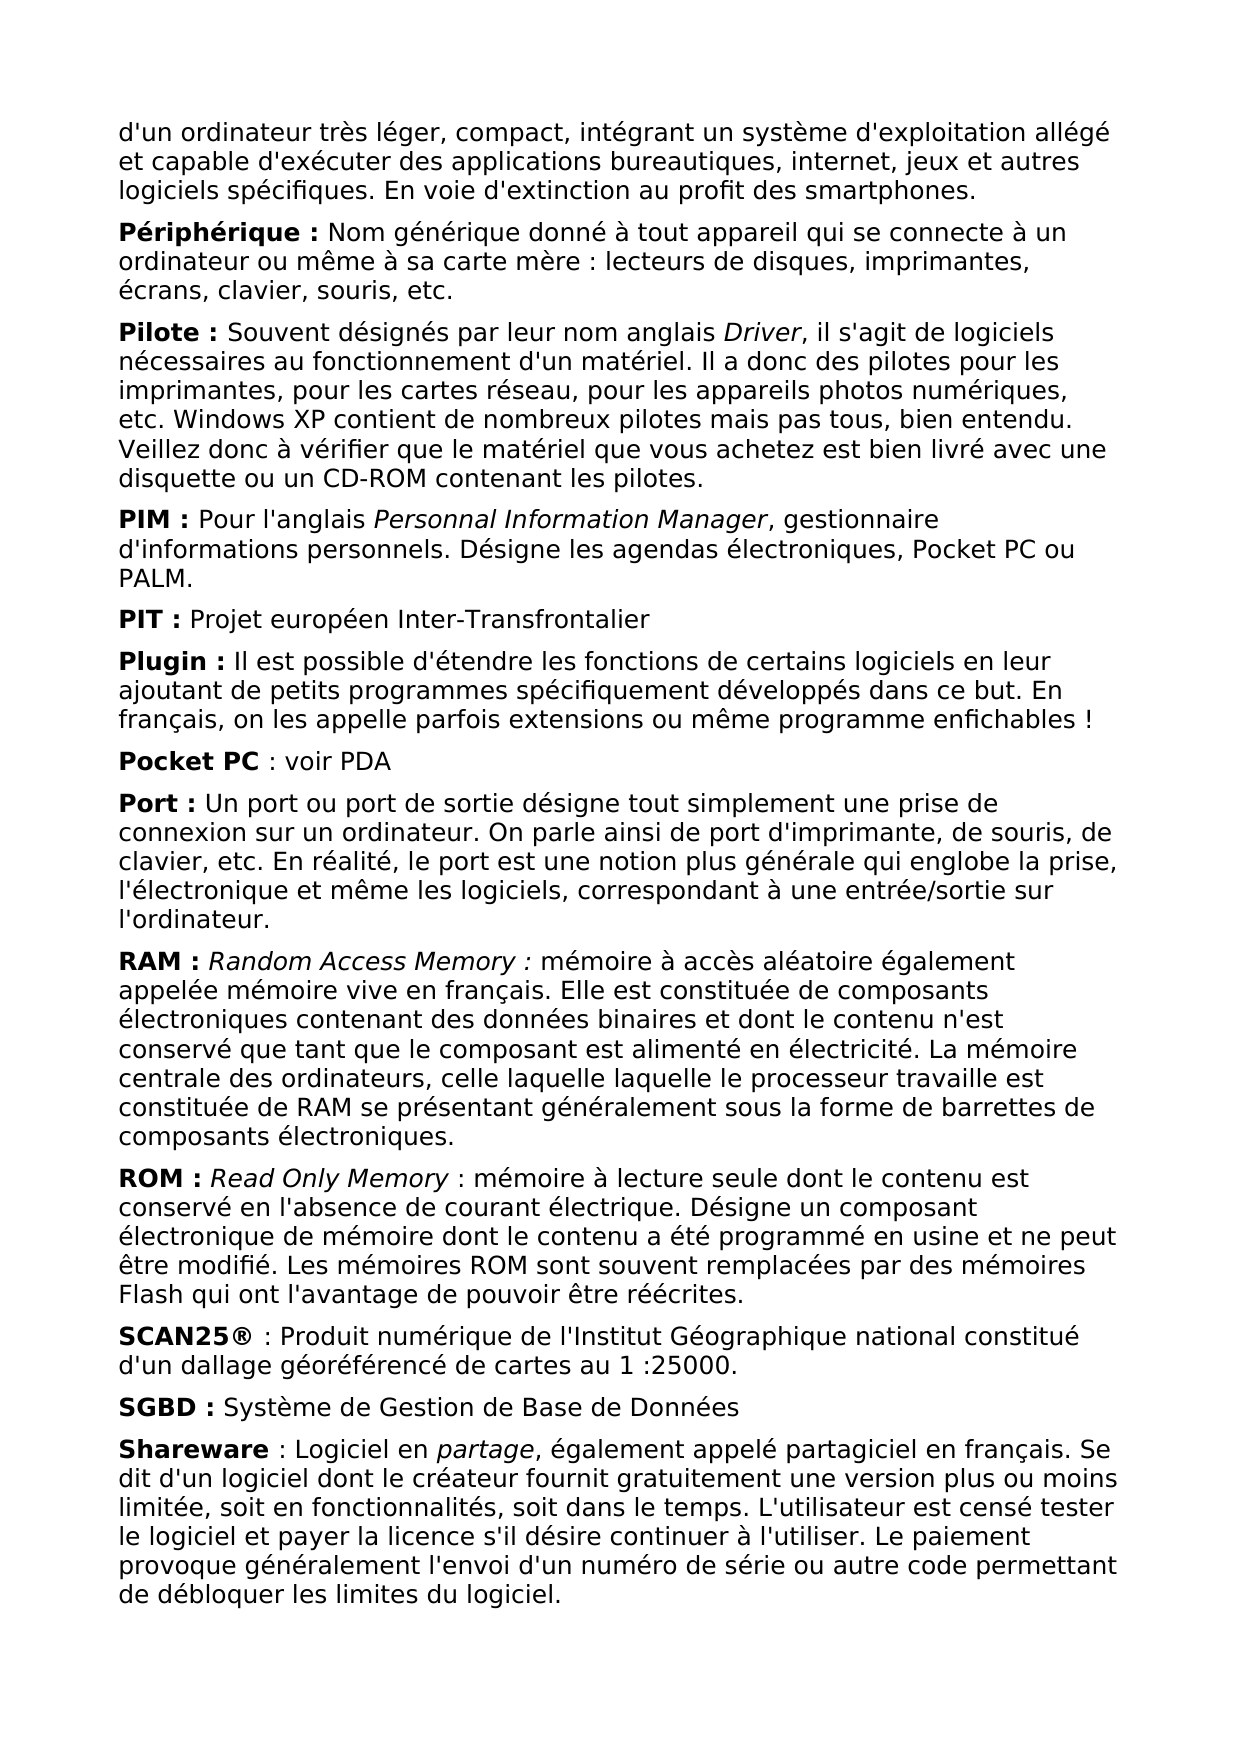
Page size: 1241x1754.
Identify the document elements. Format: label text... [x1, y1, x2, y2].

text d'un ordinateur très léger, compact, intégrant un système d'exploitation allégé et capable d'exécuter des applications bureautiques, internet, jeux et autres logiciels spécifiques. En voie d'extinction au profit des smartphones. [118, 118, 1122, 206]
text Pilote : Souvent désignés par leur nom anglais Driver, il s'agit de logiciels nécessaires au fonctionnement d'un matériel. Il a donc des pilotes pour les imprimantes, pour les cartes réseau, pour les appareils photos numériques, etc. Windows XP contient de nombreux pilotes mais pas tous, bien entendu. Veillez donc à vérifier que le matériel que vous achetez est bien livré avec une disquette ou un CD-ROM contenant les pilotes. [118, 318, 1122, 493]
text Shareware : Logiciel en partage, également appelé partagiciel en français. Se dit d'un logiciel dont le créateur fournit gratuitement une version plus ou moins limitée, soit en fonctionnalités, soit dans le temps. L'utilisateur est censé tester le logiciel et payer la licence s'il désire continuer à l'utiliser. Le paiement provoque généralement l'envoi d'un numéro de série ou autre code permettant de débloquer les limites du logiciel. [118, 1435, 1122, 1610]
text ROM : Read Only Memory : mémoire à lecture seule dont le contenu est conservé en l'absence de courant électrique. Désigne un composant électronique de mémoire dont le contenu a été programmé en usine et ne peut être modifié. Les mémoires ROM sont souvent remplacées par des mémoires Flash qui ont l'avantage de pouvoir être réécrites. [118, 1164, 1122, 1310]
text RAM : Random Access Memory : mémoire à accès aléatoire également appelée mémoire vive en français. Elle est constituée de composants électroniques contenant des données binaires et dont le contenu n'est conservé que tant que le composant est alimenté en électricité. La mémoire centrale des ordinateurs, celle laquelle laquelle le processeur travaille est constituée de RAM se présentant généralement sous la forme de barrettes de composants électroniques. [118, 947, 1122, 1151]
text Pocket PC : voir PDA [118, 747, 1122, 776]
text Plugin : Il est possible d'étendre les fonctions de certains logiciels en leur ajoutant de petits programmes spécifiquement développés dans ce but. En français, on les appelle parfois extensions ou même programme enfichables ! [118, 647, 1122, 735]
text SGBD : Système de Gestion de Base de Données [118, 1393, 1122, 1422]
text PIT : Projet européen Inter-Transfrontalier [118, 606, 1122, 635]
text SCAN25® : Produit numérique de l'Institut Géographique national constitué d'un dallage géoréférencé de cartes au 1 :25000. [118, 1322, 1122, 1381]
text PIM : Pour l'anglais Personnal Information Manager, gestionnaire d'informations personnels. Désigne les agendas électroniques, Pocket PC ou PALM. [118, 506, 1122, 593]
text Périphérique : Nom générique donné à tout appareil qui se connecte à un ordinateur ou même à sa carte mère : lecteurs de disques, imprimantes, écrans, clavier, souris, etc. [118, 218, 1122, 306]
text Port : Un port ou port de sortie désigne tout simplement une prise de connexion sur un ordinateur. On parle ainsi de port d'imprimante, de souris, de clavier, etc. En réalité, le port est une notion plus générale qui englobe la prise, l'électronique et même les logiciels, correspondant à une entrée/sortie sur l'ordinateur. [118, 789, 1122, 935]
